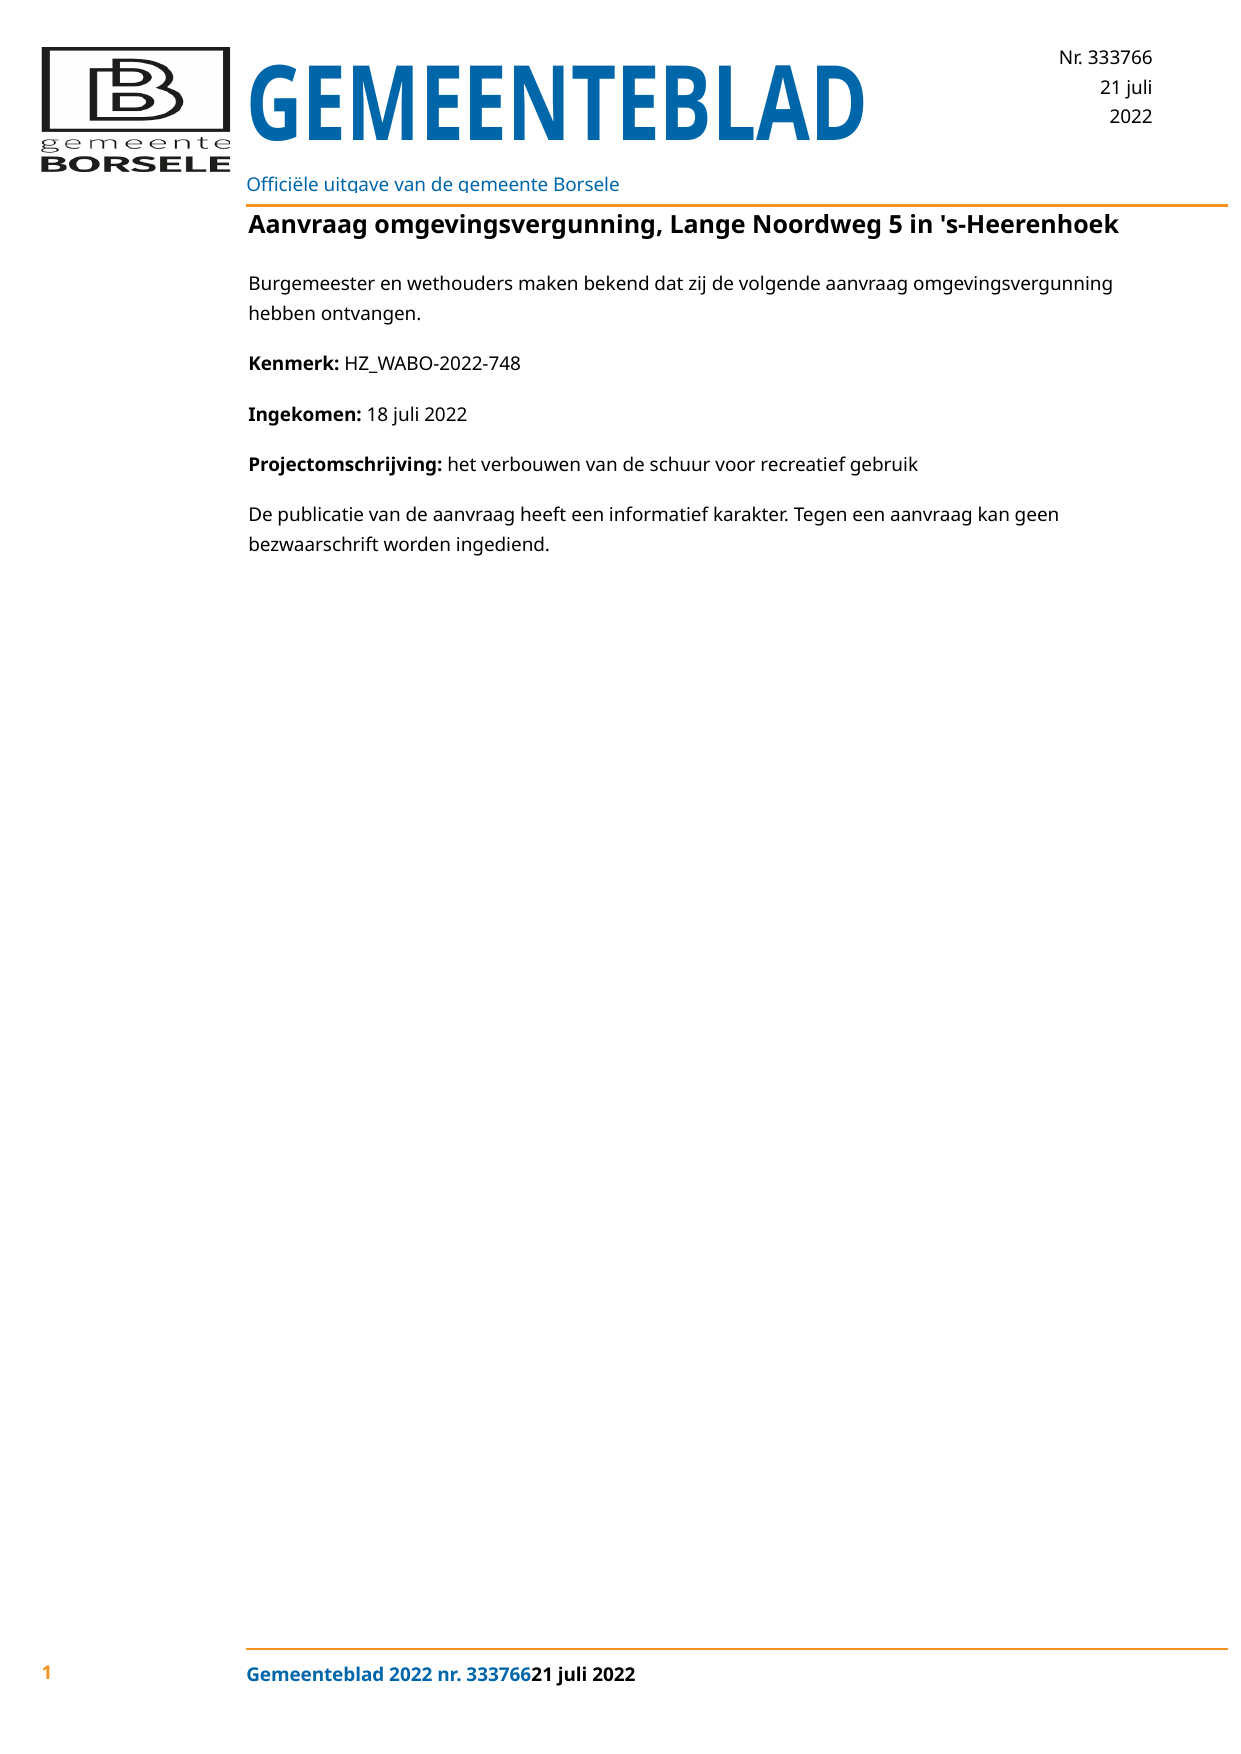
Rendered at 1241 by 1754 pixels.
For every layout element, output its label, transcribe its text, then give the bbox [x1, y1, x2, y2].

text Ingekomen: 18 juli 2022 [248, 401, 1152, 426]
picture [41, 47, 231, 172]
text Aanvraag omgevingsvergunning, Lange Noordweg 5 in 's-Heerenhoek [248, 207, 1152, 241]
text De publicatie van de aanvraag heeft een informatief karakter. Tegen een aanvraag kan geen bezwaarschrift worden ingediend. [248, 502, 1152, 557]
text Burgemeester en wethouders maken bekend dat zij de volgende aanvraag omgevingsvergunning hebben ontvangen. [248, 270, 1152, 326]
text Projectomschrijving: het verbouwen van de schuur voor recreatief gebruik [248, 451, 1152, 477]
text Kenmerk: HZ_WABO-2022-748 [248, 350, 1152, 376]
